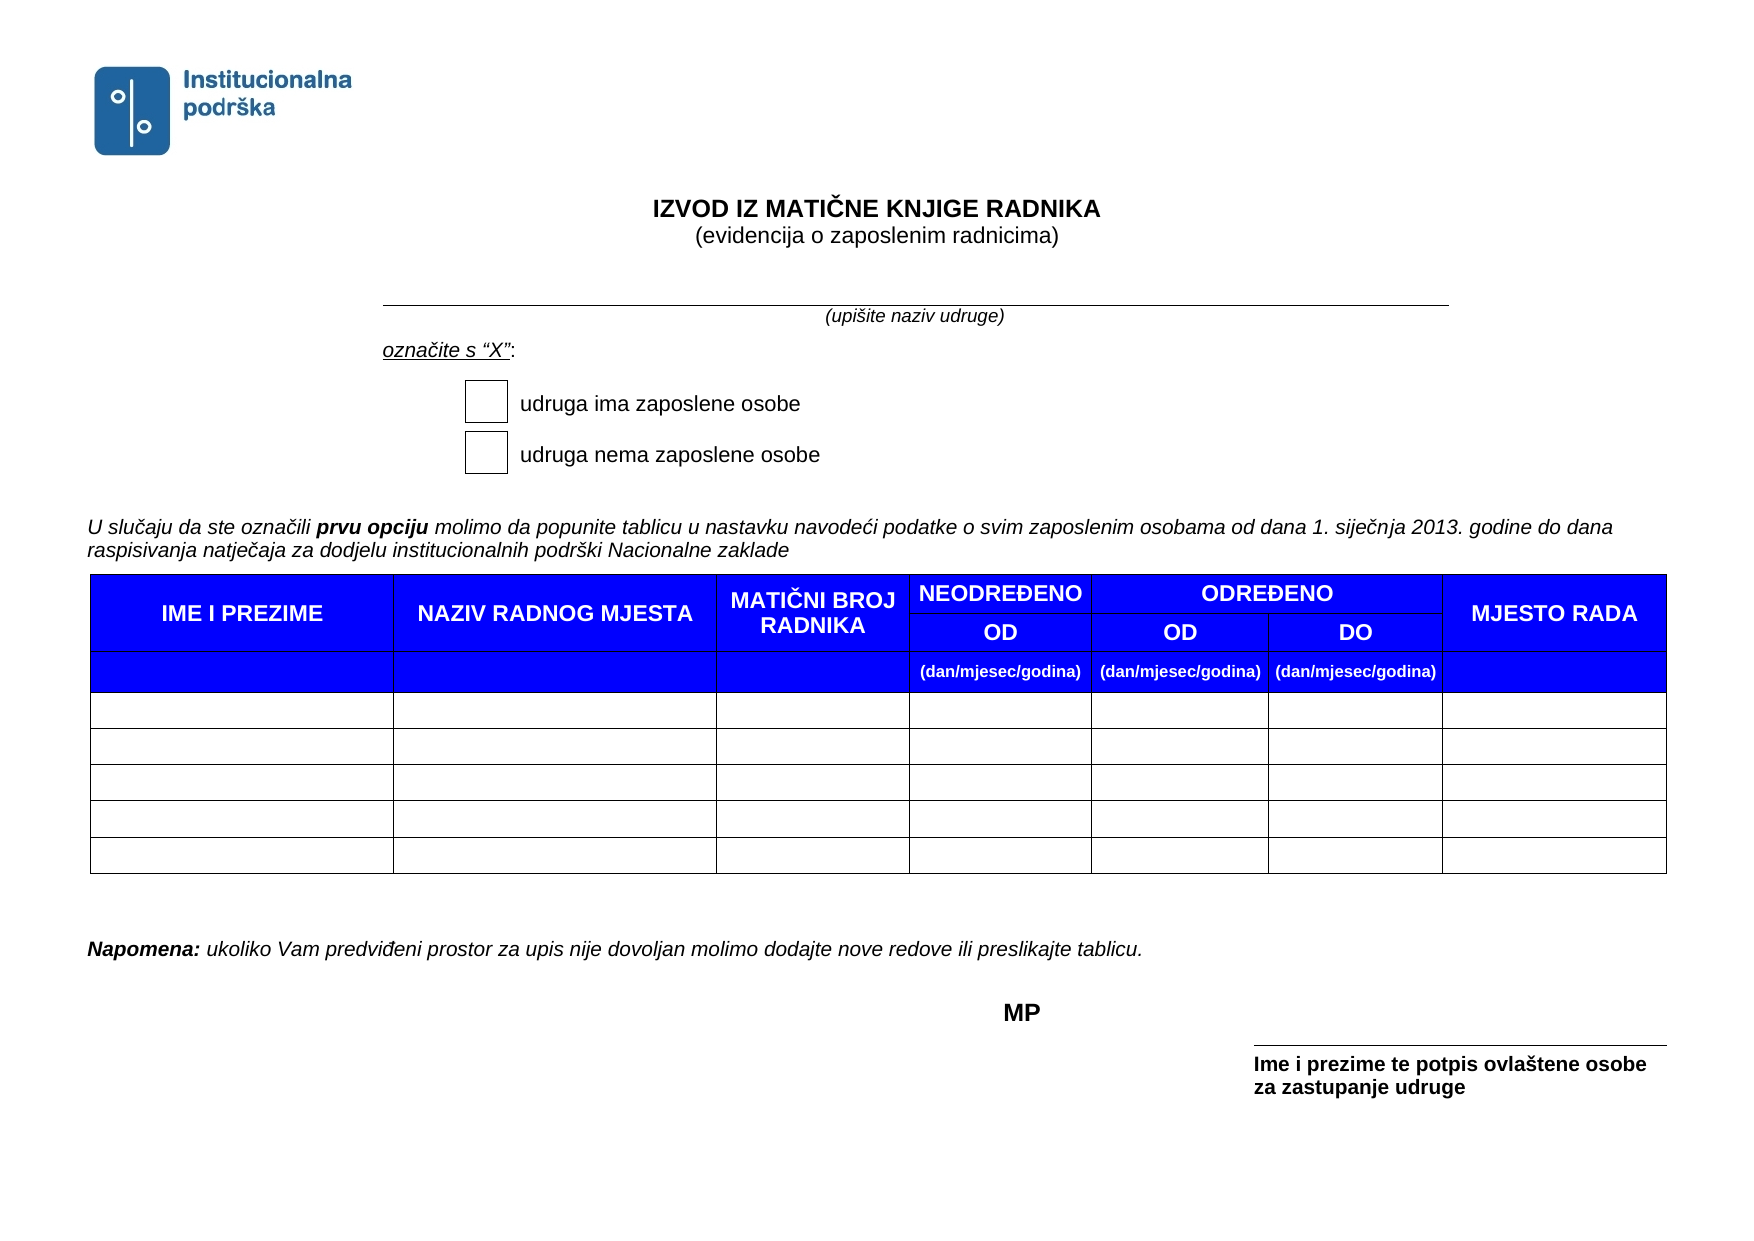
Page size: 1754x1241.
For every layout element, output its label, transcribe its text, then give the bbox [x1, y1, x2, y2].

table_cell udruga nema zaposlene osobe [508, 425, 1667, 481]
table_cell [91, 729, 393, 764]
table_cell [910, 693, 1091, 728]
table_cell [717, 838, 909, 873]
picture [93, 65, 354, 156]
table_cell [461, 425, 508, 434]
table_cell [1092, 765, 1268, 800]
text Napomena: ukoliko Vam predviđeni prostor za upis nije dovoljan molimo dodajte nove redove ili preslikajte tablicu. [87, 937, 1667, 960]
table_cell [1443, 652, 1666, 692]
table_header NEODREĐENO [910, 575, 1091, 613]
table_header NAZIV RADNOG MJESTA [394, 575, 716, 651]
table_cell [394, 801, 716, 837]
table_header [1254, 993, 1667, 1045]
table_cell (dan/mjesec/godina) [1092, 652, 1268, 692]
table_cell [1092, 801, 1268, 837]
table_cell [1443, 765, 1666, 800]
table_cell [394, 693, 716, 728]
table_cell [1443, 838, 1666, 873]
table_cell [717, 765, 909, 800]
table_cell [91, 765, 393, 800]
table_header udruga ima zaposlene osobe [508, 374, 1667, 424]
table_cell [394, 652, 716, 692]
table_cell [1443, 693, 1666, 728]
table_cell (dan/mjesec/godina) [1269, 652, 1442, 692]
table_cell [394, 729, 716, 764]
table_header IME I PREZIME [91, 575, 393, 651]
table_cell Ime i prezime te potpis ovlaštene osobe za zastupanje udruge [1254, 1046, 1667, 1104]
table_cell [91, 838, 393, 873]
table_cell (upišite naziv udruge) [383, 306, 1448, 339]
table_header MJESTO RADA [1443, 575, 1666, 651]
table_cell [717, 729, 909, 764]
table_cell [910, 729, 1091, 764]
table_header MATIČNI BROJ RADNIKA [717, 575, 909, 651]
text IZVOD IZ MATIČNE KNJIGE RADNIKA [87, 195, 1667, 223]
table_cell [1269, 693, 1442, 728]
table_cell [1269, 729, 1442, 764]
table_cell [1092, 838, 1268, 873]
table_header [461, 374, 508, 424]
table_header [383, 277, 1448, 304]
table_cell [394, 838, 716, 873]
table_cell [1443, 801, 1666, 837]
table_cell [717, 693, 909, 728]
table_cell [1269, 801, 1442, 837]
table_cell OD [910, 614, 1091, 651]
table_cell [717, 652, 909, 692]
table_header ODREĐENO [1092, 575, 1442, 613]
table_cell DO [1269, 614, 1442, 651]
table_cell [461, 435, 508, 481]
table_cell [1092, 729, 1268, 764]
text (evidencija o zaposlenim radnicima) [87, 223, 1667, 249]
text U slučaju da ste označili prvu opciju molimo da popunite tablicu u nastavku navodeći podatke o svim zaposlenim osobama od dana 1. siječnja 2013. godine do dana raspisivanja natječaja za dodjelu institucionalnih podrški Nacionalne zaklade [87, 516, 1667, 562]
table_cell [796, 1045, 1254, 1104]
table_cell [910, 765, 1091, 800]
table_cell [1269, 838, 1442, 873]
table_cell [717, 801, 909, 837]
table_cell [91, 693, 393, 728]
table_cell [394, 765, 716, 800]
table_cell [1443, 729, 1666, 764]
table_cell OD [1092, 614, 1268, 651]
table_cell [91, 652, 393, 692]
table_cell [910, 838, 1091, 873]
table_cell [1269, 765, 1442, 800]
table_cell (dan/mjesec/godina) [910, 652, 1091, 692]
table_cell [1092, 693, 1268, 728]
table_cell [91, 801, 393, 837]
text označite s “X”: [87, 339, 1667, 362]
table_cell [910, 801, 1091, 837]
table_header MP [796, 993, 1254, 1045]
